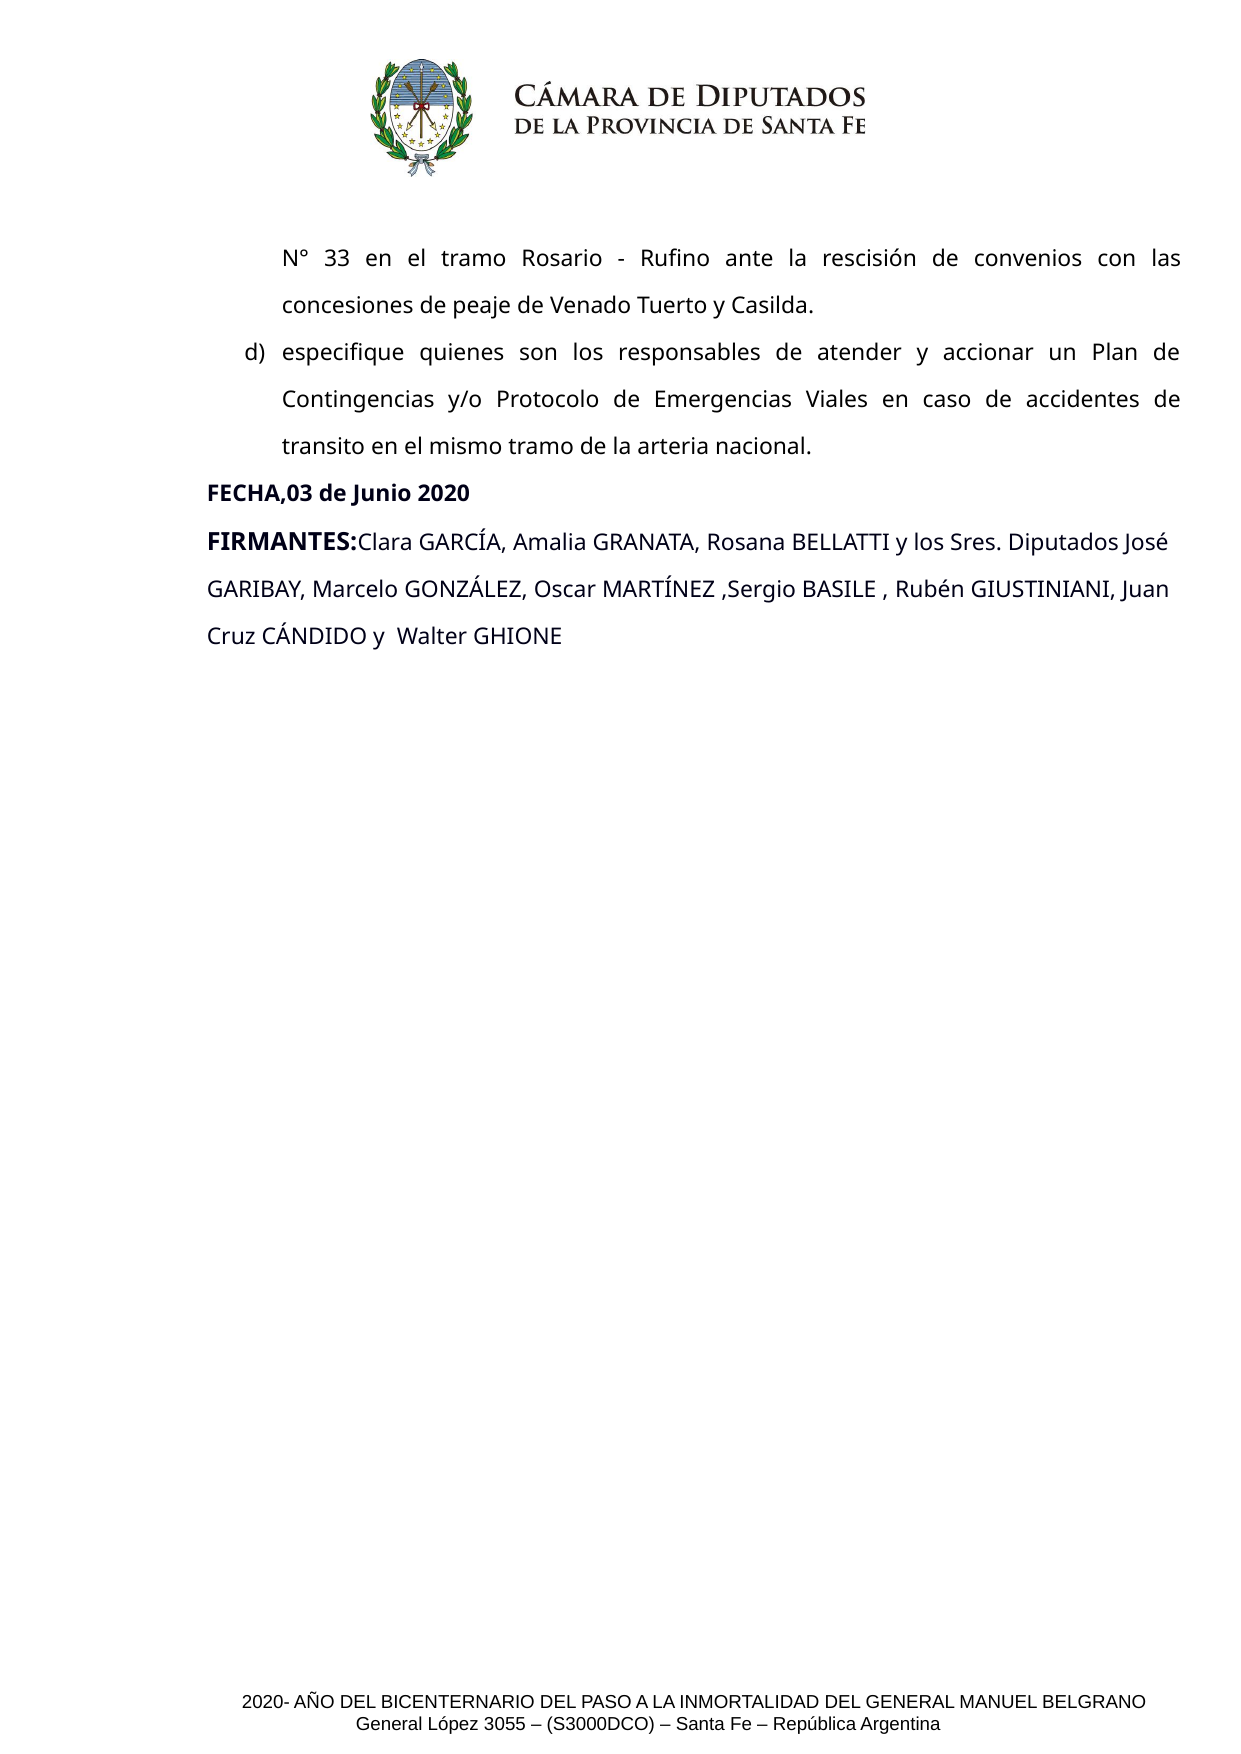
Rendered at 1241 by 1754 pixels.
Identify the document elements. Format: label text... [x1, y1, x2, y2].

list N° 33 en el tramo Rosario - Rufino ante la rescisión de convenios con las concesiones de peaje de Venado Tuerto y Casilda. [244, 242, 1182, 320]
list FECHA,03 de Junio 2020 [207, 477, 1182, 508]
picture [370, 59, 866, 181]
list especifique quienes son los responsables de atender y accionar un Plan de Contingencias y/o Protocolo de Emergencias Viales en caso de accidentes de transito en el mismo tramo de la arteria nacional. [244, 336, 1182, 461]
list FIRMANTES:Clara GARCÍA, Amalia GRANATA, Rosana BELLATTI y los Sres. Diputados José GARIBAY, Marcelo GONZÁLEZ, Oscar MARTÍNEZ ,Sergio BASILE , Rubén GIUSTINIANI, Juan Cruz CÁNDIDO y Walter GHIONE [207, 523, 1182, 651]
